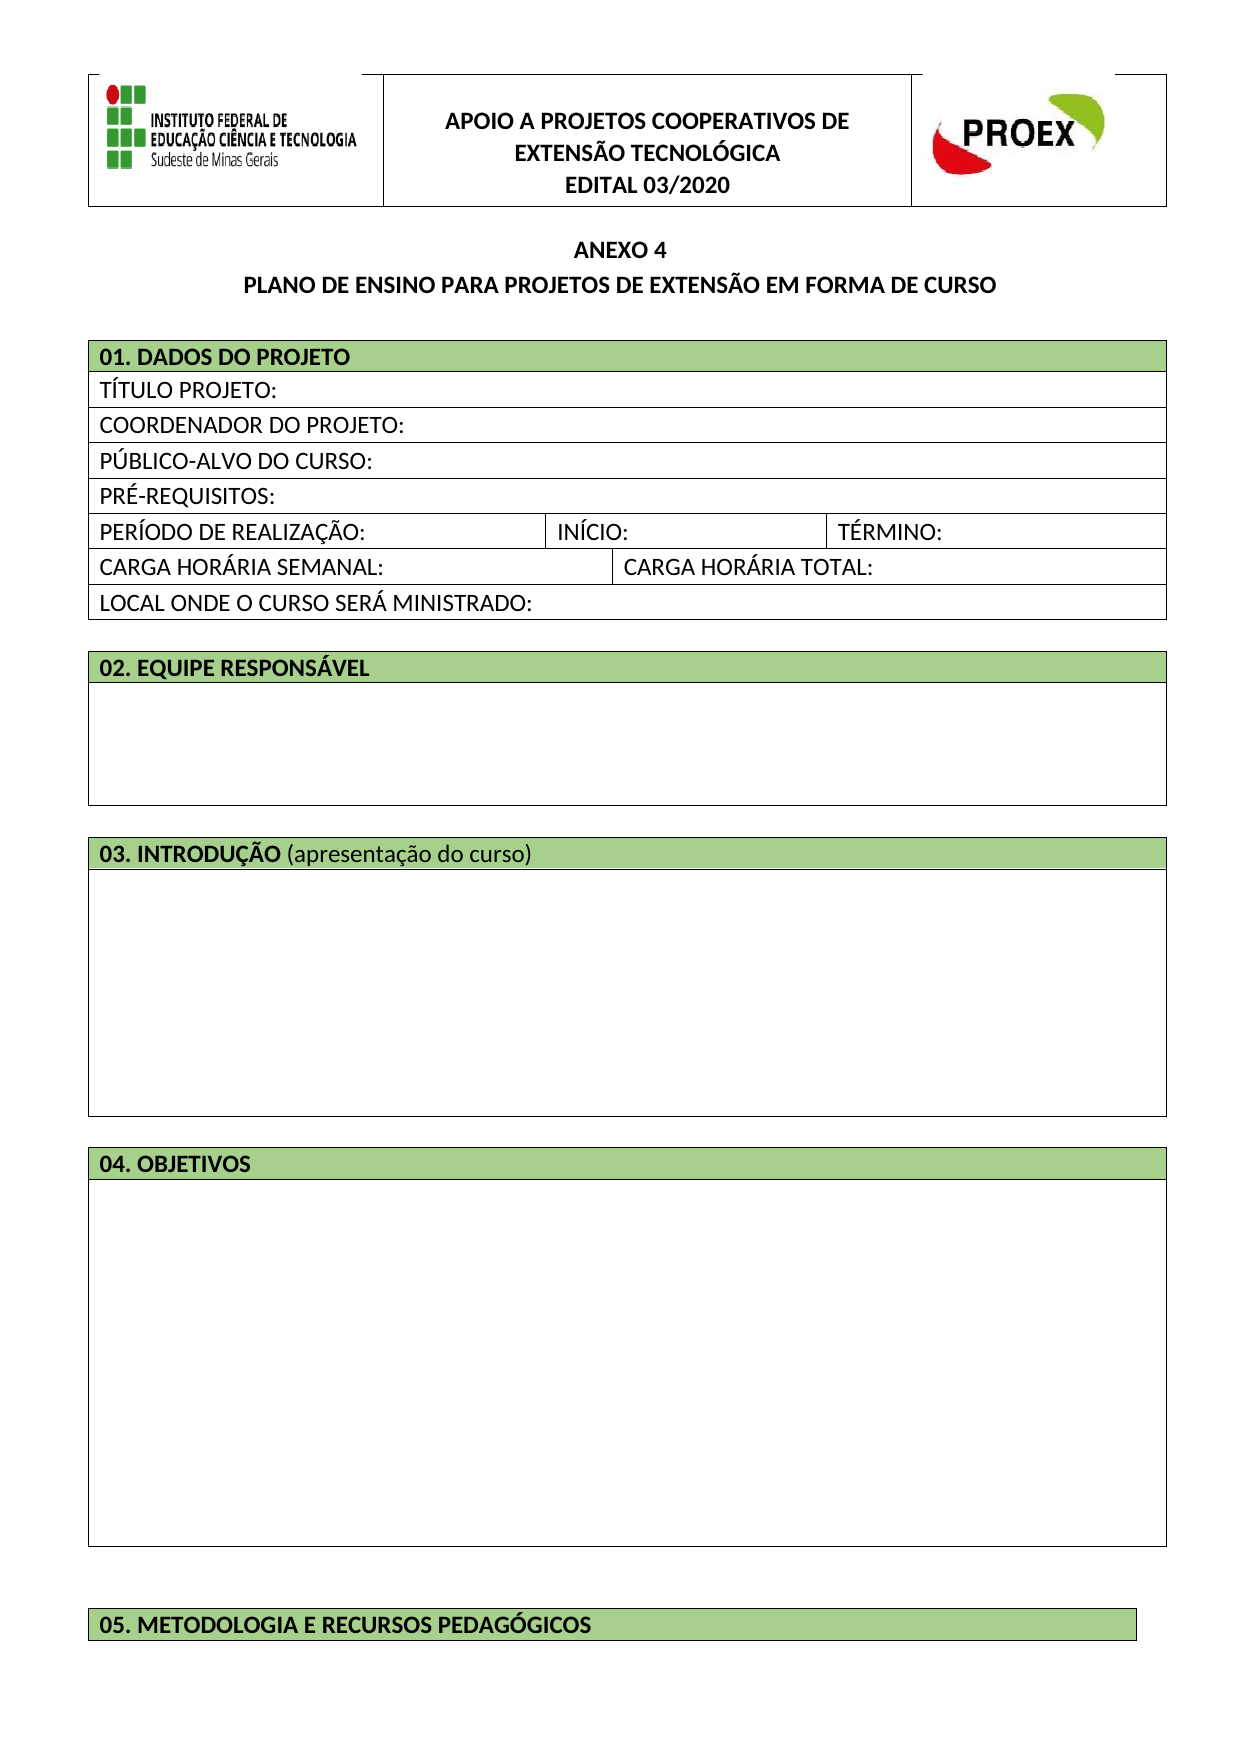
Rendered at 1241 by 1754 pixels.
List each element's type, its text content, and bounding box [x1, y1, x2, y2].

text PLANO DE ENSINO PARA PROJETOS DE EXTENSÃO EM FORMA DE CURSO [177, 270, 1063, 300]
table_cell [89, 870, 1166, 1116]
table_header 01. DADOS DO PROJETO [89, 341, 1166, 371]
table_cell [89, 1180, 1166, 1546]
table_cell TÍTULO PROJETO: [89, 372, 1166, 407]
table_cell TÉRMINO: [827, 514, 1166, 548]
text ANEXO 4 [177, 235, 1063, 265]
table_cell CARGA HORÁRIA TOTAL: [613, 549, 1166, 584]
table_cell COORDENADOR DO PROJETO: [89, 408, 1166, 442]
table_cell PÚBLICO-ALVO DO CURSO: [89, 443, 1166, 477]
table_cell INÍCIO: [546, 514, 826, 548]
table_header 03. INTRODUÇÃO (apresentação do curso) [89, 838, 1166, 868]
table_header 04. OBJETIVOS [89, 1148, 1166, 1179]
table_header 02. EQUIPE RESPONSÁVEL [89, 652, 1166, 682]
table_cell [89, 683, 1166, 805]
table_cell CARGA HORÁRIA SEMANAL: [89, 549, 612, 584]
table_cell PERÍODO DE REALIZAÇÃO: [89, 514, 545, 548]
table_header 05. METODOLOGIA E RECURSOS PEDAGÓGICOS [89, 1609, 1136, 1640]
table_cell LOCAL ONDE O CURSO SERÁ MINISTRADO: [89, 585, 1166, 619]
table_cell PRÉ-REQUISITOS: [89, 479, 1166, 513]
